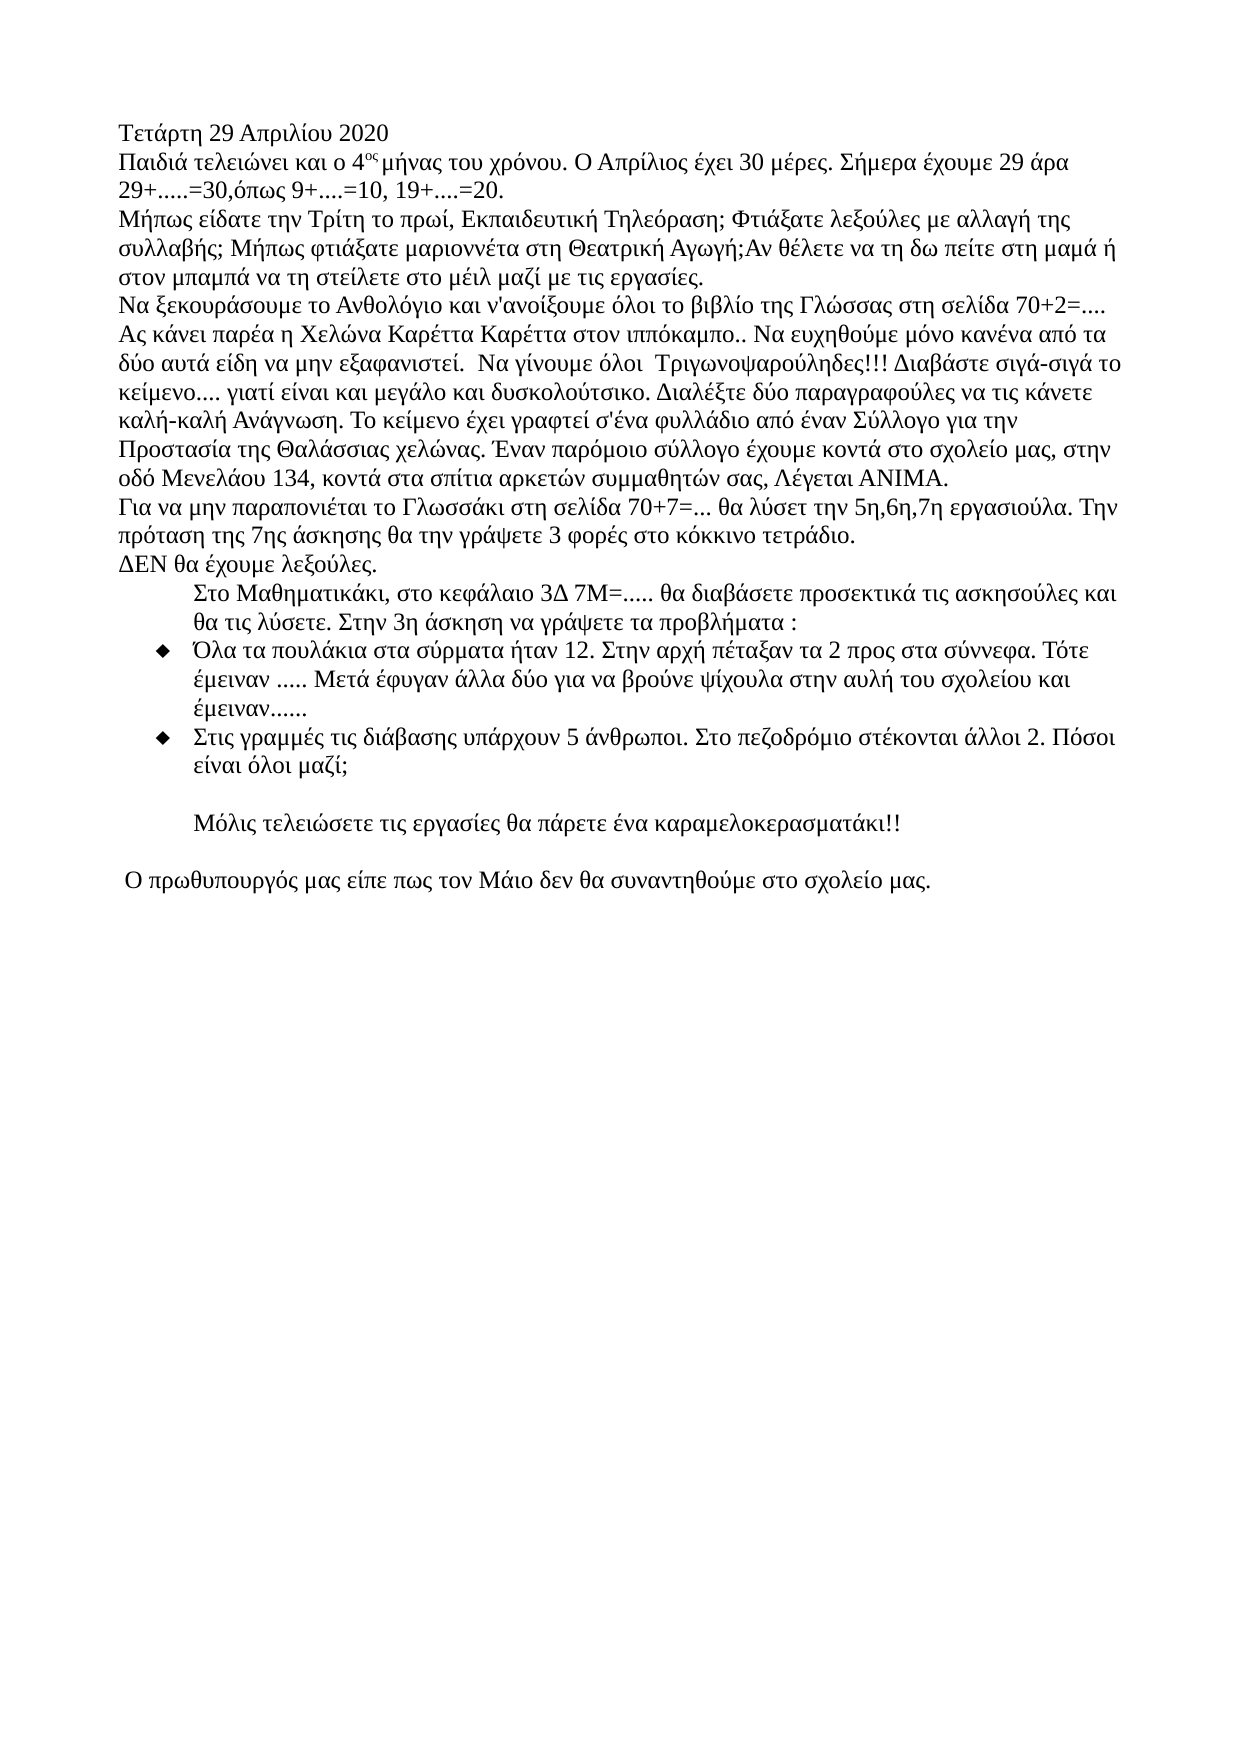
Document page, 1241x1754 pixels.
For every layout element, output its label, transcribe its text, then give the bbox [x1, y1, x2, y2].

list Όλα τα πουλάκια στα σύρματα ήταν 12. Στην αρχή πέταξαν τα 2 προς στα σύννεφα. Τότε έμειναν ..... Μετά έφυγαν άλλα δύο για να βρούνε ψίχουλα στην αυλή του σχολείου και έμειναν...... [156, 636, 1122, 722]
text Μήπως είδατε την Τρίτη το πρωί, Εκπαιδευτική Τηλεόραση; Φτιάξατε λεξούλες με αλλαγή της συλλαβής; Μήπως φτιάξατε μαριοννέτα στη Θεατρική Αγωγή;Αν θέλετε να τη δω πείτε στη μαμά ή στον μπαμπά να τη στείλετε στο μέιλ μαζί με τις εργασίες. [118, 204, 1122, 291]
list Στις γραμμές τις διάβασης υπάρχουν 5 άνθρωποι. Στο πεζοδρόμιο στέκονται άλλοι 2. Πόσοι είναι όλοι μαζί; [156, 722, 1122, 779]
text Παιδιά τελειώνει και ο 4ος μήνας του χρόνου. Ο Απρίλιος έχει 30 μέρες. Σήμερα έχουμε 29 άρα [118, 147, 1122, 176]
text Ας κάνει παρέα η Χελώνα Καρέττα Καρέττα στον ιππόκαμπο.. Να ευχηθούμε μόνο κανένα από τα δύο αυτά είδη να μην εξαφανιστεί. Να γίνουμε όλοι Τριγωνοψαρούληδες!!! Διαβάστε σιγά-σιγά το κείμενο.... γιατί είναι και μεγάλο και δυσκολούτσικο. Διαλέξτε δύο παραγραφούλες να τις κάνετε καλή-καλή Ανάγνωση. Το κείμενο έχει γραφτεί σ'ένα φυλλάδιο από έναν Σύλλογο για την Προστασία της Θαλάσσιας χελώνας. Έναν παρόμοιο σύλλογο έχουμε κοντά στο σχολείο μας, στην οδό Μενελάου 134, κοντά στα σπίτια αρκετών συμμαθητών σας, Λέγεται ΑΝΙΜΑ. [118, 319, 1122, 492]
text ΔΕΝ θα έχουμε λεξούλες. [118, 549, 1122, 578]
text Για να μην παραπονιέται το Γλωσσάκι στη σελίδα 70+7=... θα λύσετ την 5η,6η,7η εργασιούλα. Την πρόταση της 7ης άσκησης θα την γράψετε 3 φορές στο κόκκινο τετράδιο. [118, 492, 1122, 549]
text Να ξεκουράσουμε το Ανθολόγιο και ν'ανοίξουμε όλοι το βιβλίο της Γλώσσας στη σελίδα 70+2=.... [118, 291, 1122, 319]
list Στο Μαθηματικάκι, στο κεφάλαιο 3Δ 7Μ=..... θα διαβάσετε προσεκτικά τις ασκησούλες και θα τις λύσετε. Στην 3η άσκηση να γράψετε τα προβλήματα : [156, 578, 1122, 636]
text 29+.....=30,όπως 9+....=10, 19+....=20. [118, 176, 1122, 204]
list Μόλις τελειώσετε τις εργασίες θα πάρετε ένα καραμελοκερασματάκι!! [156, 808, 1122, 837]
text Tετάρτη 29 Απριλίου 2020 [118, 118, 1122, 147]
text Ο πρωθυπουργός μας είπε πως τον Μάιο δεν θα συναντηθούμε στο σχολείο μας. [118, 866, 1122, 894]
